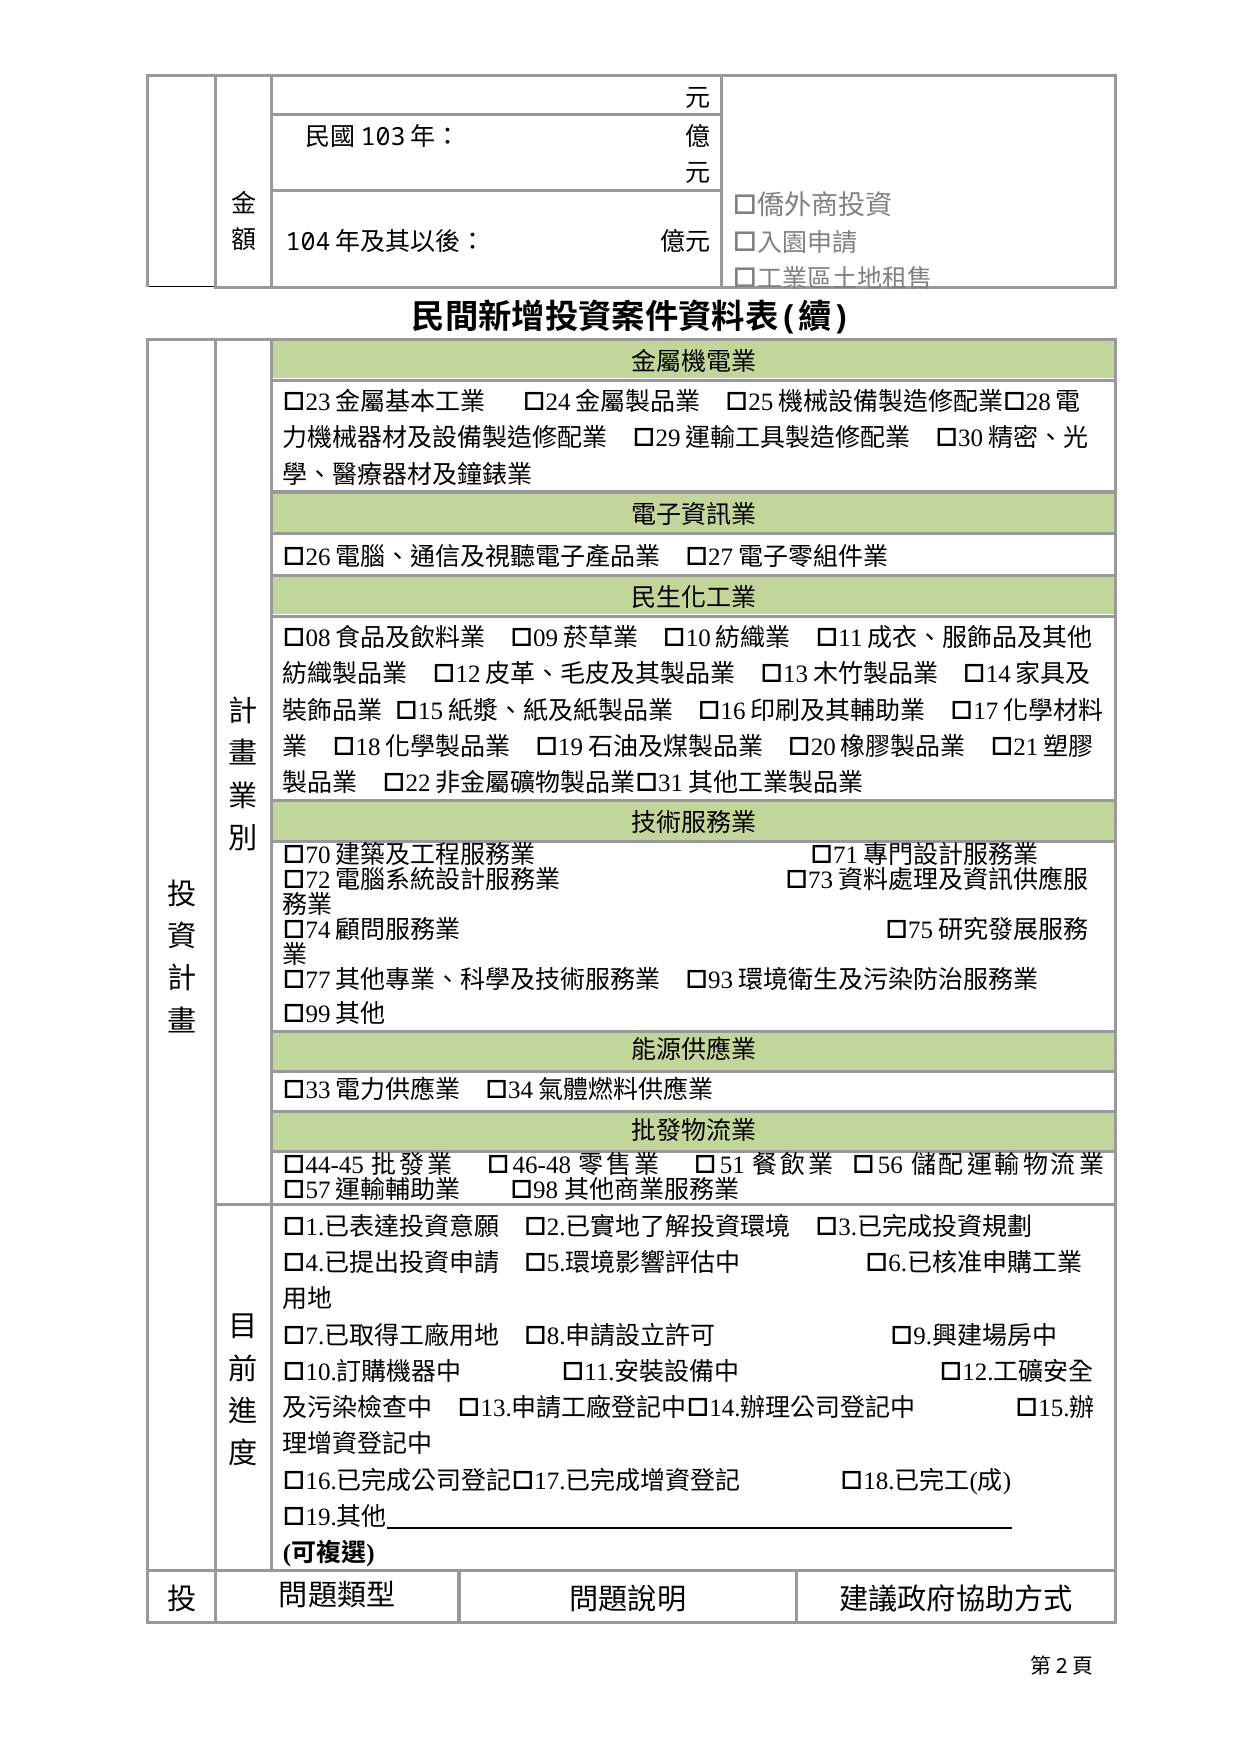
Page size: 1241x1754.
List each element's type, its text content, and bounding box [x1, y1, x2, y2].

table_cell 民國103年： 億元 [273, 116, 720, 189]
table_cell 金屬機電業 [273, 341, 1114, 378]
table_cell 08食品及飲料業 09菸草業 10紡織業 11成衣、服飾品及其他紡織製品業 12皮革、毛皮及其製品業 13木竹製品業 14家具及裝飾品業 15紙漿、紙及紙製品業 16印刷及其輔助業 17化學材料業 18化學製品業 19石油及煤製品業 20橡膠製品業 21塑膠製品業 22非金屬礦物製品業31其他工業製品業 [273, 618, 1114, 799]
table_cell 70建築及工程服務業 71專門設計服務業 72電腦系統設計服務業 73資料處理及資訊供應服務業 74顧問服務業 75研究發展服務業 77其他專業、科學及技術服務業 93環境衛生及污染防治服務業 99其他 [273, 843, 1114, 1029]
table_cell 26電腦、通信及視聽電子產品業 27電子零組件業 [273, 535, 1114, 573]
table_cell 問題類型 [217, 1572, 457, 1621]
table_cell 建議政府協助方式 [798, 1572, 1114, 1621]
table_cell 批發物流業 [273, 1113, 1114, 1150]
table_cell 技術服務業 [273, 802, 1114, 840]
table_cell 投資計畫 [149, 341, 214, 1569]
table_cell 問題說明 [461, 1572, 795, 1621]
table_cell 民生化工業 [273, 577, 1114, 614]
table_cell 33電力供應業 34氣體燃料供應業 [273, 1073, 1114, 1110]
table_cell 目前進度 [217, 1206, 270, 1569]
table_cell 投 [149, 1572, 214, 1621]
table_cell [149, 77, 214, 286]
table_cell 23金屬基本工業 24金屬製品業 25機械設備製造修配業28電力機械器材及設備製造修配業 29運輸工具製造修配業 30精密、光學、醫療器材及鐘錶業 [273, 382, 1114, 490]
table_cell 44-45批發業 46-48零售業 51餐飲業 56儲配運輸物流業 57運輸輔助業 98 其他商業服務業 [273, 1153, 1114, 1203]
table_cell 1.已表達投資意願 2.已實地了解投資環境 3.已完成投資規劃 4.已提出投資申請 5.環境影響評估中 6.已核准申購工業用地 7.已取得工廠用地 8.申請設立許可 9.興建場房中 10.訂購機器中 11.安裝設備中 12.工礦安全及污染檢查中 13.申請工廠登記中14.辦理公司登記中 15.辦理增資登記中 16.已完成公司登記17.已完成增資登記 18.已完工(成) 19.其他 (可複選) [273, 1206, 1114, 1569]
table_cell 民間新增投資案件資料表(續) [148, 287, 1115, 338]
table_cell 電子資訊業 [273, 494, 1114, 532]
table_cell 104年及其以後： 億元 [273, 192, 720, 286]
table_cell 自發性投資 SBIR計畫 科專計畫 增資登記 推動民營電廠計劃 僑外商投資 入園申請 工業區土地租售 其他： [723, 77, 1114, 286]
table_cell 金額 [217, 77, 270, 286]
table_cell 能源供應業 [273, 1033, 1114, 1070]
table_cell 元 [273, 77, 720, 113]
table_cell 計畫業別 [217, 341, 270, 1203]
